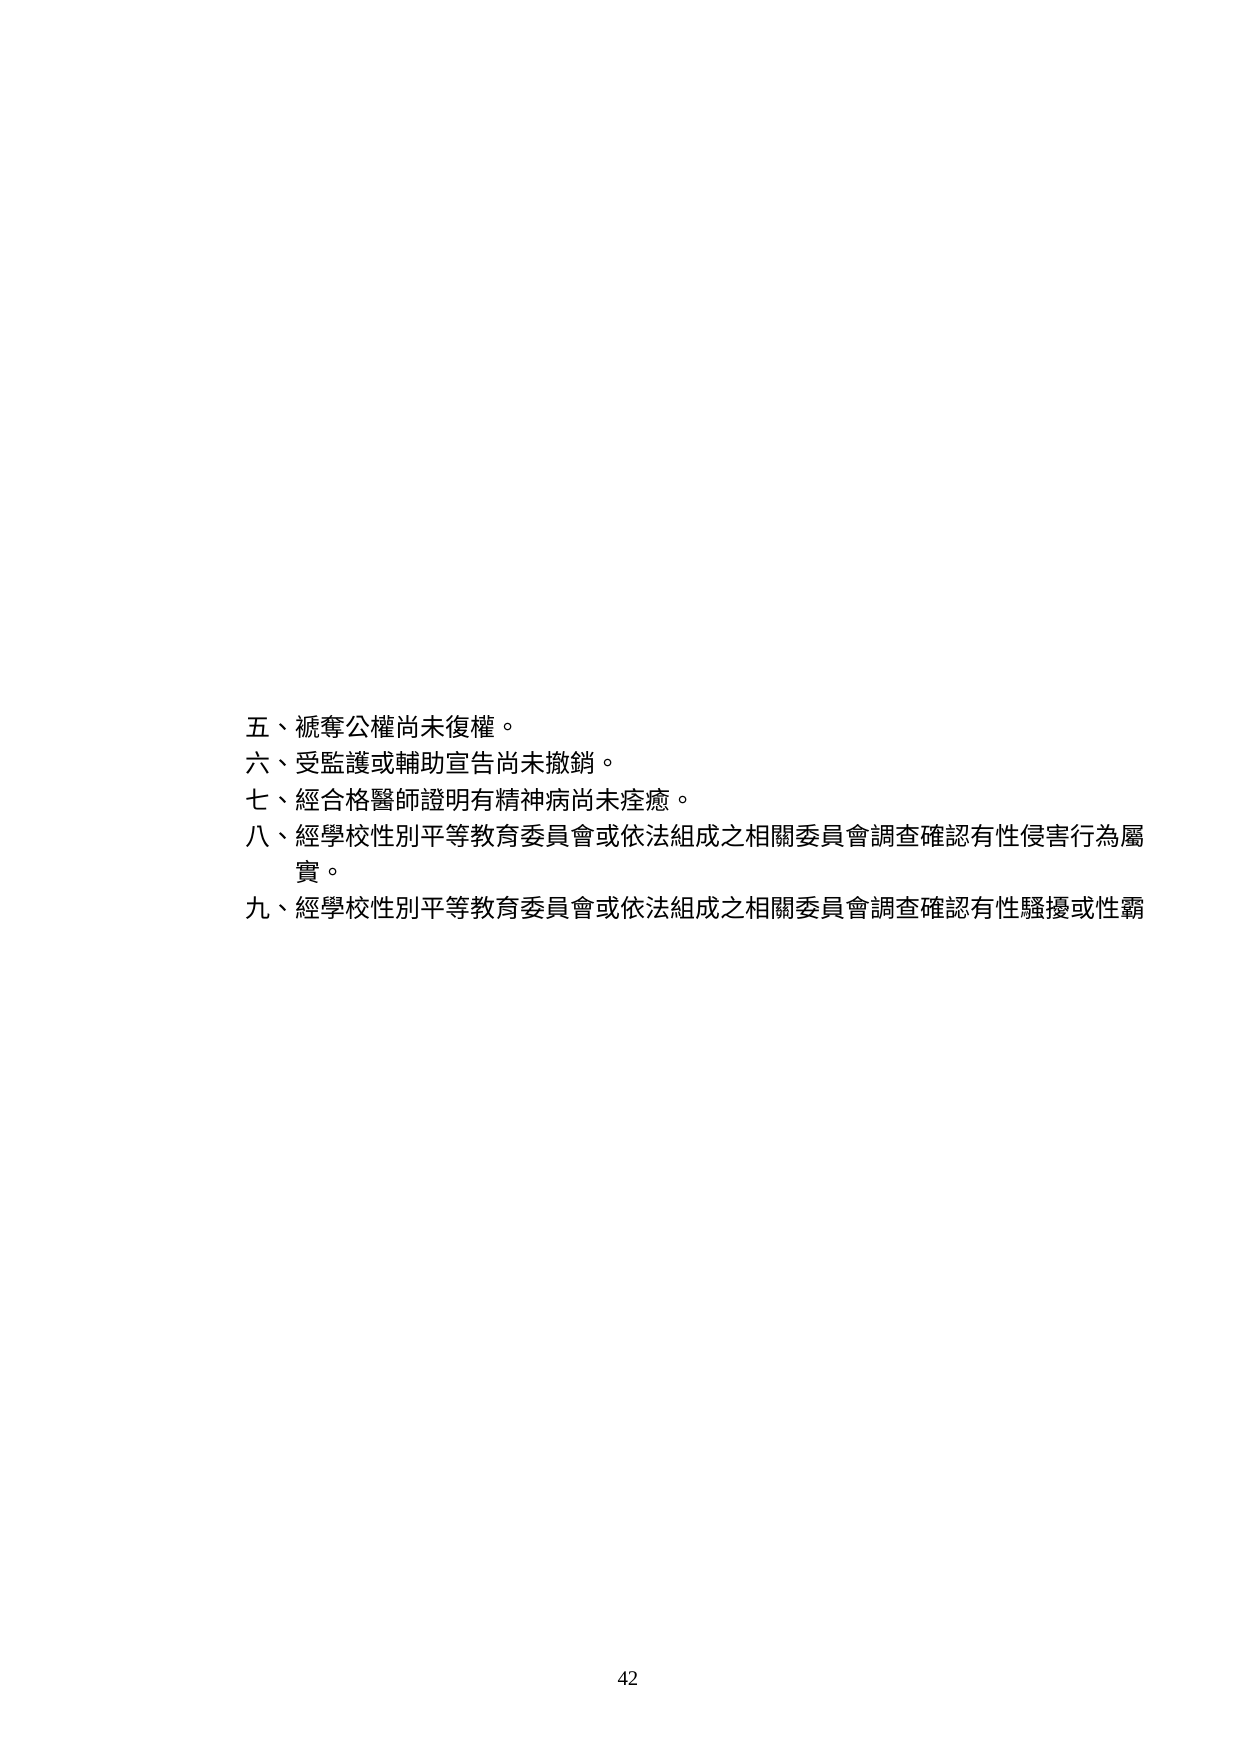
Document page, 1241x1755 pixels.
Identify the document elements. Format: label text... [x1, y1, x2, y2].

text 九、經學校性別平等教育委員會或依法組成之相關委員會調查確認有性騷擾或性霸 [120, 889, 1152, 925]
text 實。 [170, 853, 1152, 889]
text 七、經合格醫師證明有精神病尚未痊癒。 [120, 780, 1152, 816]
text 五、褫奪公權尚未復權。 [120, 708, 1152, 744]
text 八、經學校性別平等教育委員會或依法組成之相關委員會調查確認有性侵害行為屬 [170, 816, 1152, 853]
text 六、受監護或輔助宣告尚未撤銷。 [120, 744, 1152, 780]
